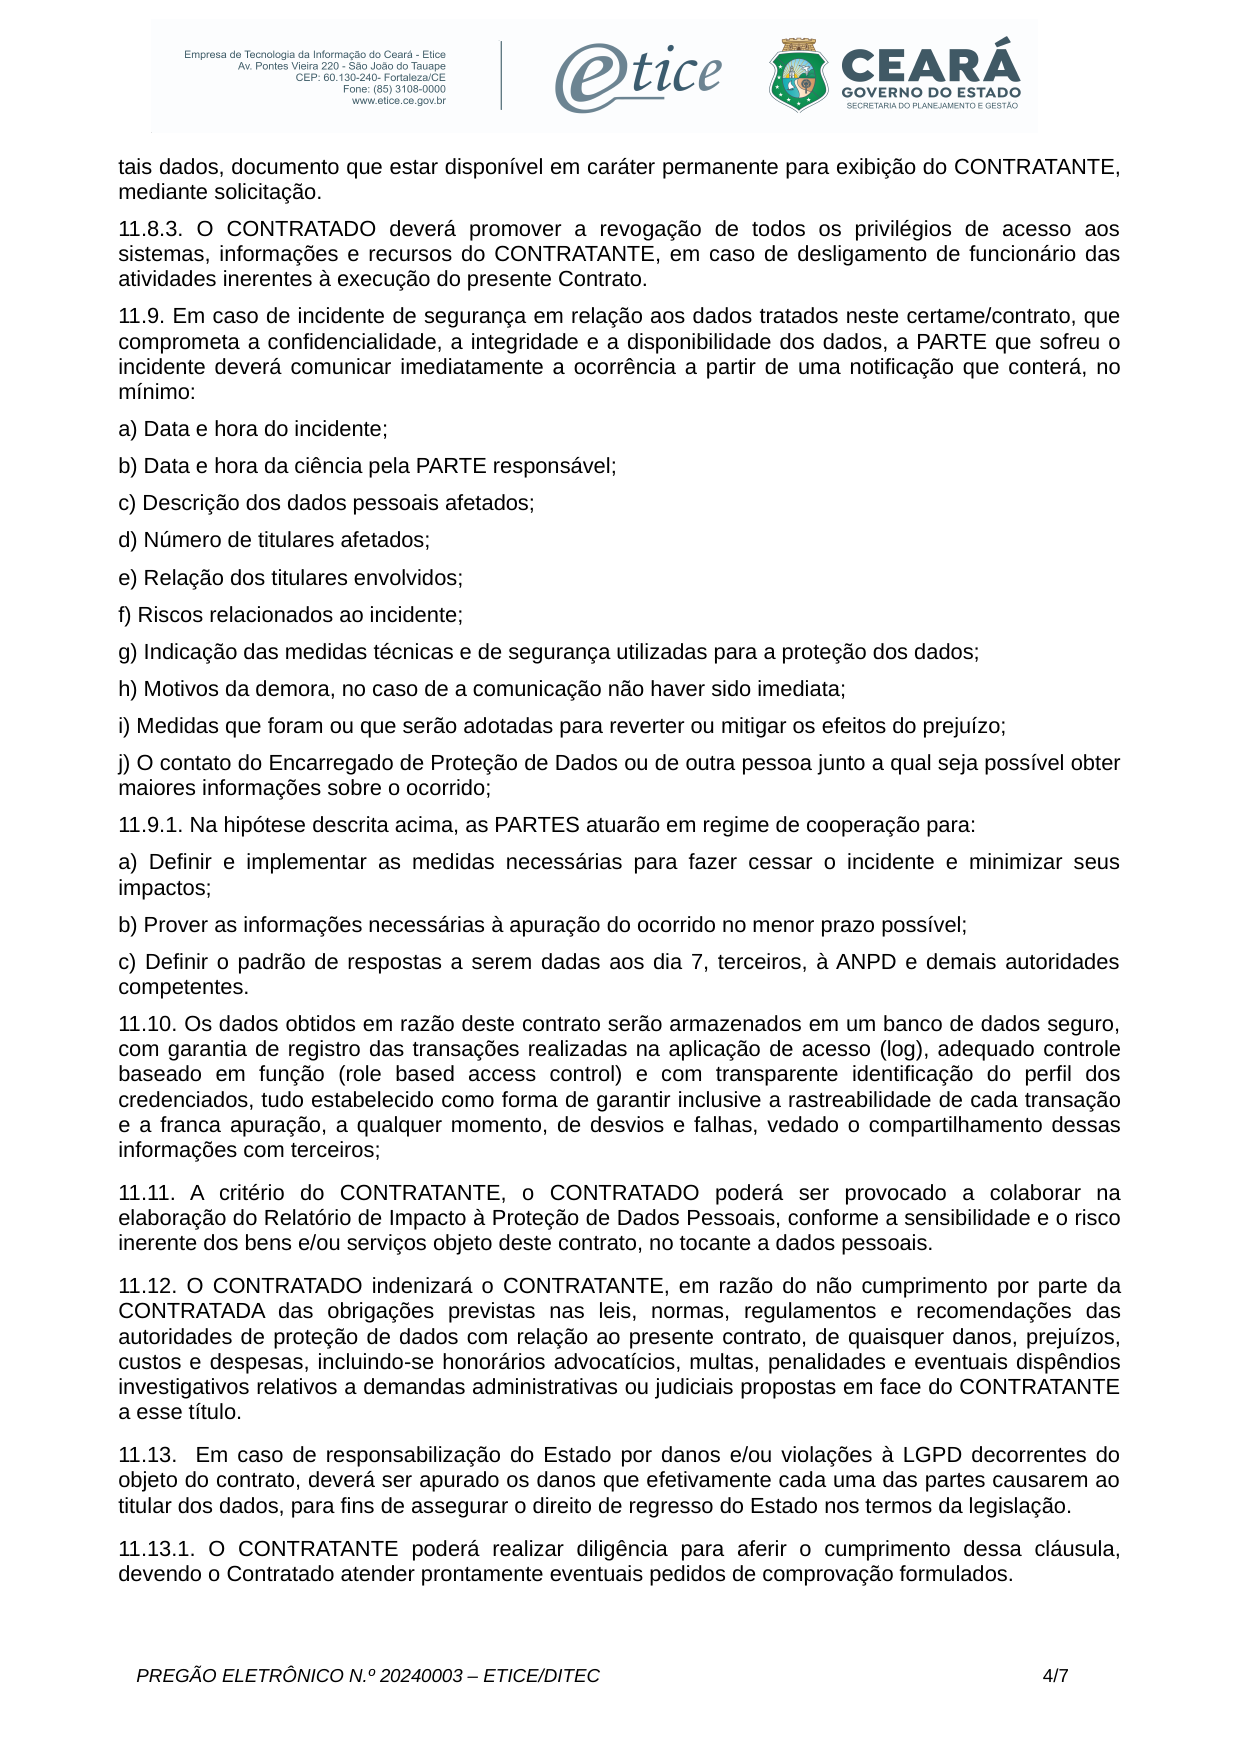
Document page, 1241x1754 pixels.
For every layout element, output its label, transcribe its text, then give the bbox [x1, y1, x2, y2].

text 11.13. Em caso de responsabilização do Estado por danos e/ou violações à LGPD decorrentes do objeto do contrato, deverá ser apurado os danos que efetivamente cada uma das partes causarem ao titular dos dados, para fins de assegurar o direito de regresso do Estado nos termos da legislação. [118, 1442, 1122, 1518]
text e) Relação dos titulares envolvidos; [118, 564, 1122, 589]
text 11.12. O CONTRATADO indenizará o CONTRATANTE, em razão do não cumprimento por parte da CONTRATADA das obrigações previstas nas leis, normas, regulamentos e recomendações das autoridades de proteção de dados com relação ao presente contrato, de quaisquer danos, prejuízos, custos e despesas, incluindo-se honorários advocatícios, multas, penalidades e eventuais dispêndios investigativos relativos a demandas administrativas ou judiciais propostas em face do CONTRATANTE a esse título. [118, 1273, 1122, 1424]
text 11.13.1. O CONTRATANTE poderá realizar diligência para aferir o cumprimento dessa cláusula, devendo o Contratado atender prontamente eventuais pedidos de comprovação formulados. [118, 1535, 1122, 1586]
text 11.9. Em caso de incidente de segurança em relação aos dados tratados neste certame/contrato, que comprometa a confidencialidade, a integridade e a disponibilidade dos dados, a PARTE que sofreu o incidente deverá comunicar imediatamente a ocorrência a partir de uma notificação que conterá, no mínimo: [118, 303, 1122, 404]
text j) O contato do Encarregado de Proteção de Dados ou de outra pessoa junto a qual seja possível obter maiores informações sobre o ocorrido; [118, 750, 1122, 800]
text 11.11. A critério do CONTRATANTE, o CONTRATADO poderá ser provocado a colaborar na elaboração do Relatório de Impacto à Proteção de Dados Pessoais, conforme a sensibilidade e o risco inerente dos bens e/ou serviços objeto deste contrato, no tocante a dados pessoais. [118, 1180, 1122, 1255]
text h) Motivos da demora, no caso de a comunicação não haver sido imediata; [118, 676, 1122, 701]
text c) Descrição dos dados pessoais afetados; [118, 490, 1122, 515]
text a) Data e hora do incidente; [118, 416, 1122, 441]
text d) Número de titulares afetados; [118, 527, 1122, 552]
text tais dados, documento que estar disponível em caráter permanente para exibição do CONTRATANTE, mediante solicitação. [118, 153, 1122, 204]
text g) Indicação das medidas técnicas e de segurança utilizadas para a proteção dos dados; [118, 638, 1122, 664]
text 11.8.3. O CONTRATADO deverá promover a revogação de todos os privilégios de acesso aos sistemas, informações e recursos do CONTRATANTE, em caso de desligamento de funcionário das atividades inerentes à execução do presente Contrato. [118, 216, 1122, 291]
text b) Data e hora da ciência pela PARTE responsável; [118, 453, 1122, 478]
picture [152, 18, 1037, 134]
text c) Definir o padrão de respostas a serem dadas aos dia 7, terceiros, à ANPD e demais autoridades competentes. [118, 948, 1122, 999]
text i) Medidas que foram ou que serão adotadas para reverter ou mitigar os efeitos do prejuízo; [118, 713, 1122, 738]
text b) Prover as informações necessárias à apuração do ocorrido no menor prazo possível; [118, 911, 1122, 937]
text 11.9.1. Na hipótese descrita acima, as PARTES atuarão em regime de cooperação para: [118, 812, 1122, 837]
text f) Riscos relacionados ao incidente; [118, 601, 1122, 627]
text a) Definir e implementar as medidas necessárias para fazer cessar o incidente e minimizar seus impactos; [118, 849, 1122, 899]
text 11.10. Os dados obtidos em razão deste contrato serão armazenados em um banco de dados seguro, com garantia de registro das transações realizadas na aplicação de acesso (log), adequado controle baseado em função (role based access control) e com transparente identificação do perfil dos credenciados, tudo estabelecido como forma de garantir inclusive a rastreabilidade de cada transação e a franca apuração, a qualquer momento, de desvios e falhas, vedado o compartilhamento dessas informações com terceiros; [118, 1011, 1122, 1162]
